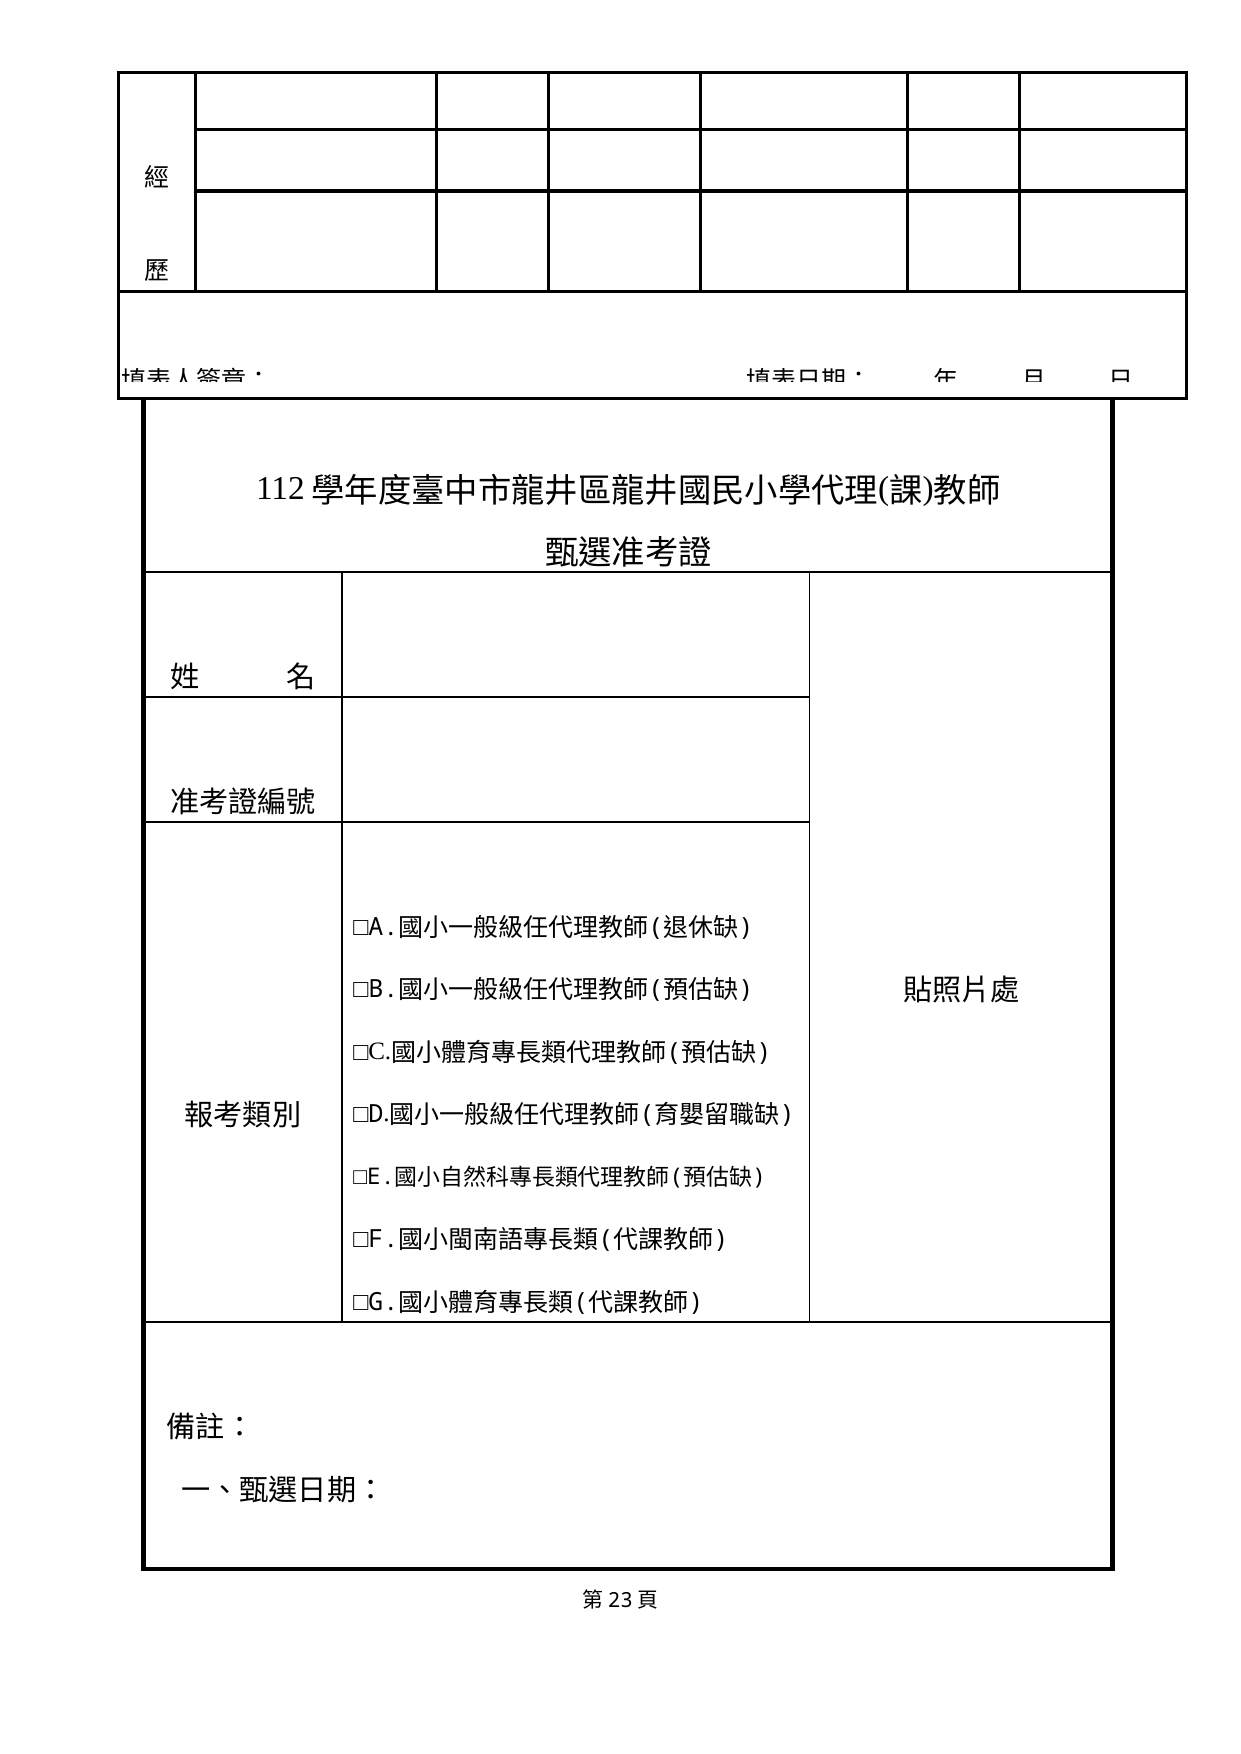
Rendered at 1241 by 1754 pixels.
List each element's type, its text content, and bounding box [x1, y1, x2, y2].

table_cell [197, 193, 435, 290]
table_cell 貼照片處 [810, 573, 1110, 1321]
table_cell [1021, 131, 1185, 189]
table_cell [702, 131, 906, 189]
table_cell [118, 1321, 141, 1566]
table_cell 起 迄 年 月 [1021, 74, 1185, 128]
table_cell [1115, 571, 1187, 696]
table_cell [702, 193, 906, 290]
table_cell 曾服務之機關學校 [702, 74, 906, 128]
table_cell [909, 193, 1018, 290]
table_cell [1115, 696, 1187, 821]
table_cell [118, 571, 141, 696]
table_cell 112學年度臺中市龍井區龍井國民小學代理(課)教師 甄選准考證 [146, 400, 1110, 571]
table_cell 經 歷 [120, 74, 194, 290]
table_cell 職 稱 [438, 74, 547, 128]
table_cell [197, 131, 435, 189]
table_cell 姓 名 [146, 573, 341, 696]
table_cell [1115, 821, 1187, 1321]
table_cell [118, 696, 141, 821]
table_cell 備註： 一、甄選日期： [146, 1323, 1110, 1566]
table_cell [438, 131, 547, 189]
table_cell 准考證編號 [146, 698, 341, 821]
table_cell 職 稱 [909, 74, 1018, 128]
table_cell [1115, 400, 1187, 571]
table_cell [1115, 1321, 1187, 1566]
table_cell [343, 573, 809, 696]
table_cell [118, 400, 141, 571]
table_cell [1021, 193, 1185, 290]
table_cell 填表人簽章： 填表日期： 年 月 日 [120, 293, 1185, 397]
table_cell [438, 193, 547, 290]
table_cell □A.國小一般級任代理教師(退休缺) □B.國小一般級任代理教師(預估缺) □C.國小體育專長類代理教師(預估缺) □D.國小一般級任代理教師(育嬰留職缺) □E.國小自然科專長類代理教師(預估缺) □F.國小閩南語專長類(代課教師) □G.國小體育專長類(代課教師) [343, 823, 809, 1321]
table_cell [550, 131, 699, 189]
table_cell [118, 821, 141, 1321]
table_cell [909, 131, 1018, 189]
table_cell 起 迄 年 月 [550, 74, 699, 128]
table_cell 報考類別 [146, 823, 341, 1321]
table_cell [343, 698, 809, 821]
table_cell 曾服務之機關學校 [197, 74, 435, 128]
table_cell [550, 193, 699, 290]
